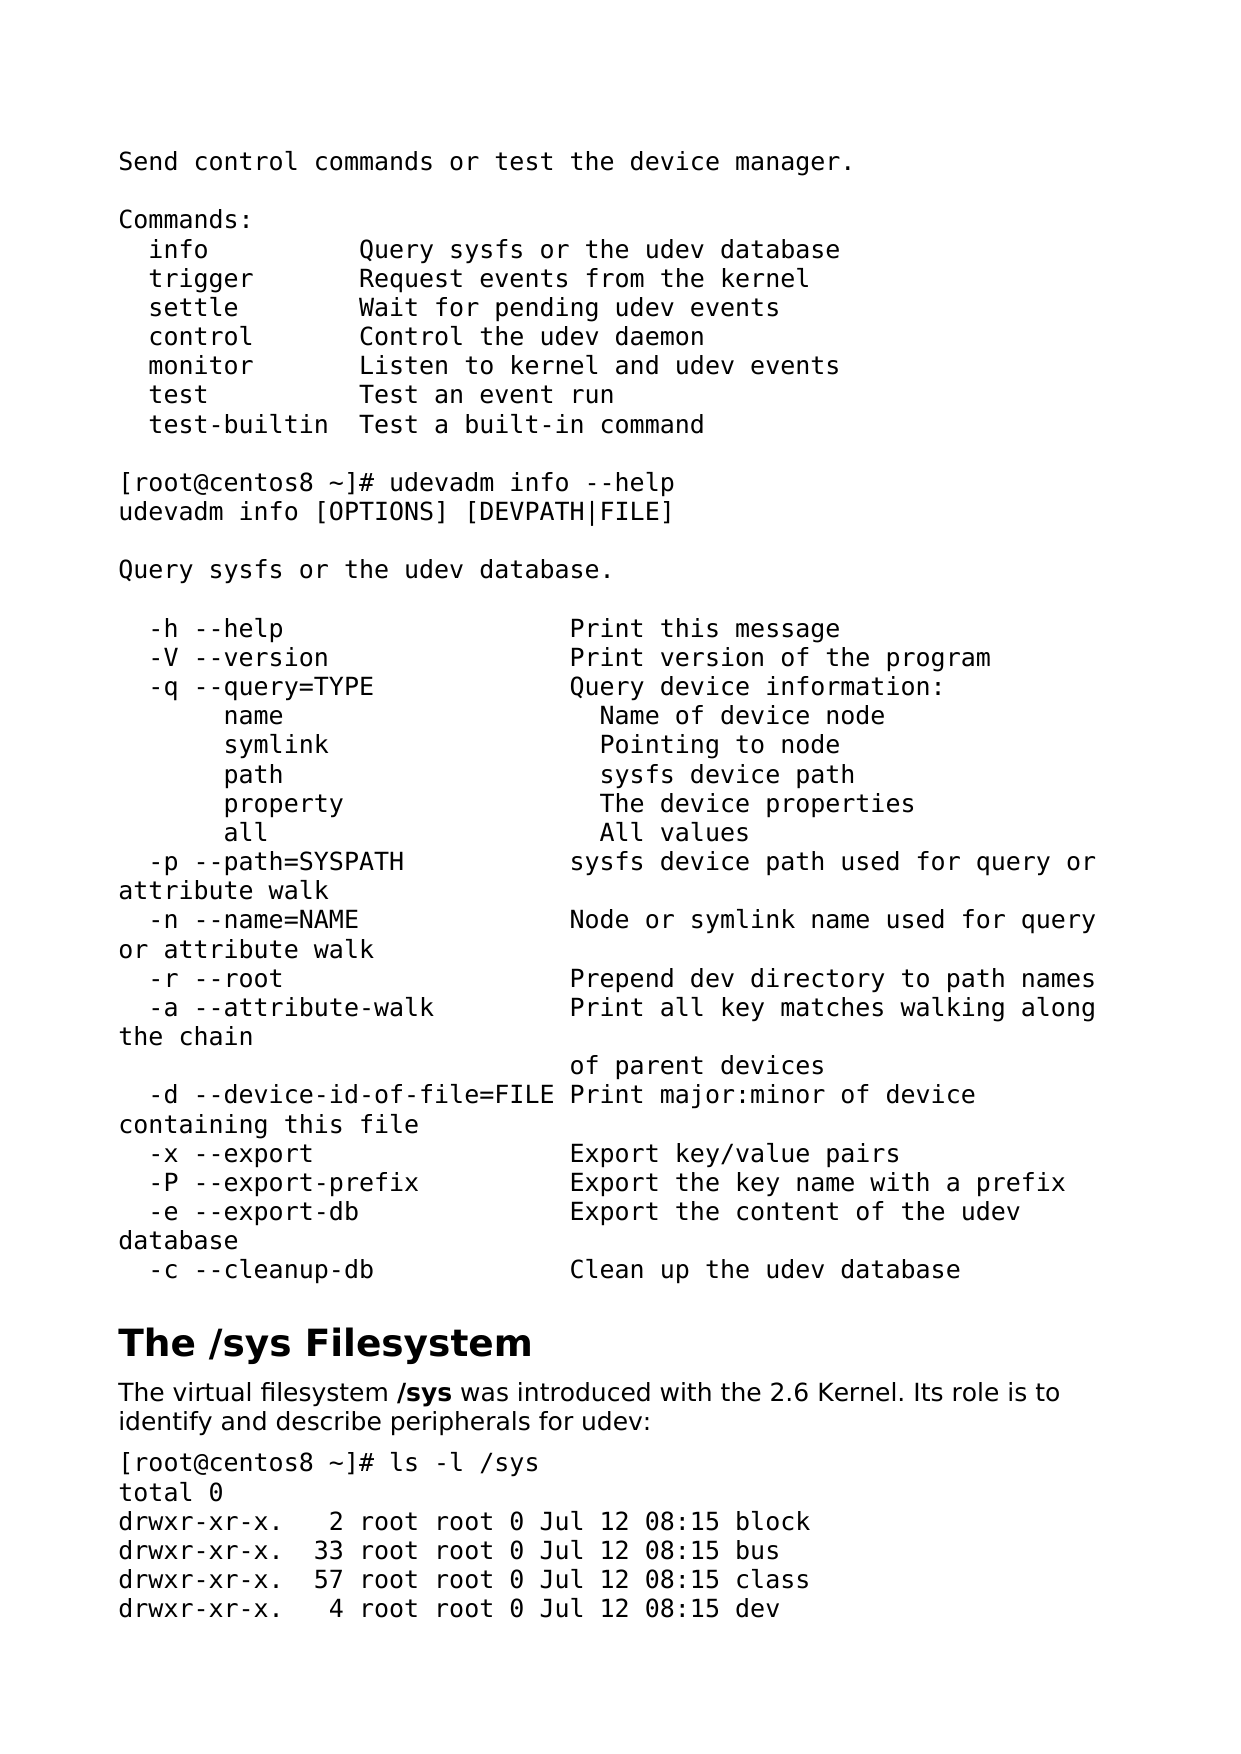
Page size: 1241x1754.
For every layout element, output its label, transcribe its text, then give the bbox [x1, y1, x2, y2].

text Send control commands or test the device manager. Commands: info Query sysfs or the udev database trigger Request events from the kernel settle Wait for pending udev events control Control the udev daemon monitor Listen to kernel and udev events test Test an event run test-builtin Test a built-in command [root@centos8 ~]# udevadm info --help udevadm info [OPTIONS] [DEVPATH|FILE] Query sysfs or the udev database. -h --help Print this message -V --version Print version of the program -q --query=TYPE Query device information: name Name of device node symlink Pointing to node path sysfs device path property The device properties all All values -p --path=SYSPATH sysfs device path used for query or attribute walk -n --name=NAME Node or symlink name used for query or attribute walk -r --root Prepend dev directory to path names -a --attribute-walk Print all key matches walking along the chain of parent devices -d --device-id-of-file=FILE Print major:minor of device containing this file -x --export Export key/value pairs -P --export-prefix Export the key name with a prefix -e --export-db Export the content of the udev database -c --cleanup-db Clean up the udev database [118, 118, 1122, 1285]
text The virtual filesystem /sys was introduced with the 2.6 Kernel. Its role is to identify and describe peripherals for udev: [118, 1378, 1122, 1436]
subtitle The /sys Filesystem [118, 1322, 1122, 1365]
text [root@centos8 ~]# ls -l /sys total 0 drwxr-xr-x. 2 root root 0 Jul 12 08:15 block drwxr-xr-x. 33 root root 0 Jul 12 08:15 bus drwxr-xr-x. 57 root root 0 Jul 12 08:15 class drwxr-xr-x. 4 root root 0 Jul 12 08:15 dev [118, 1448, 1122, 1623]
